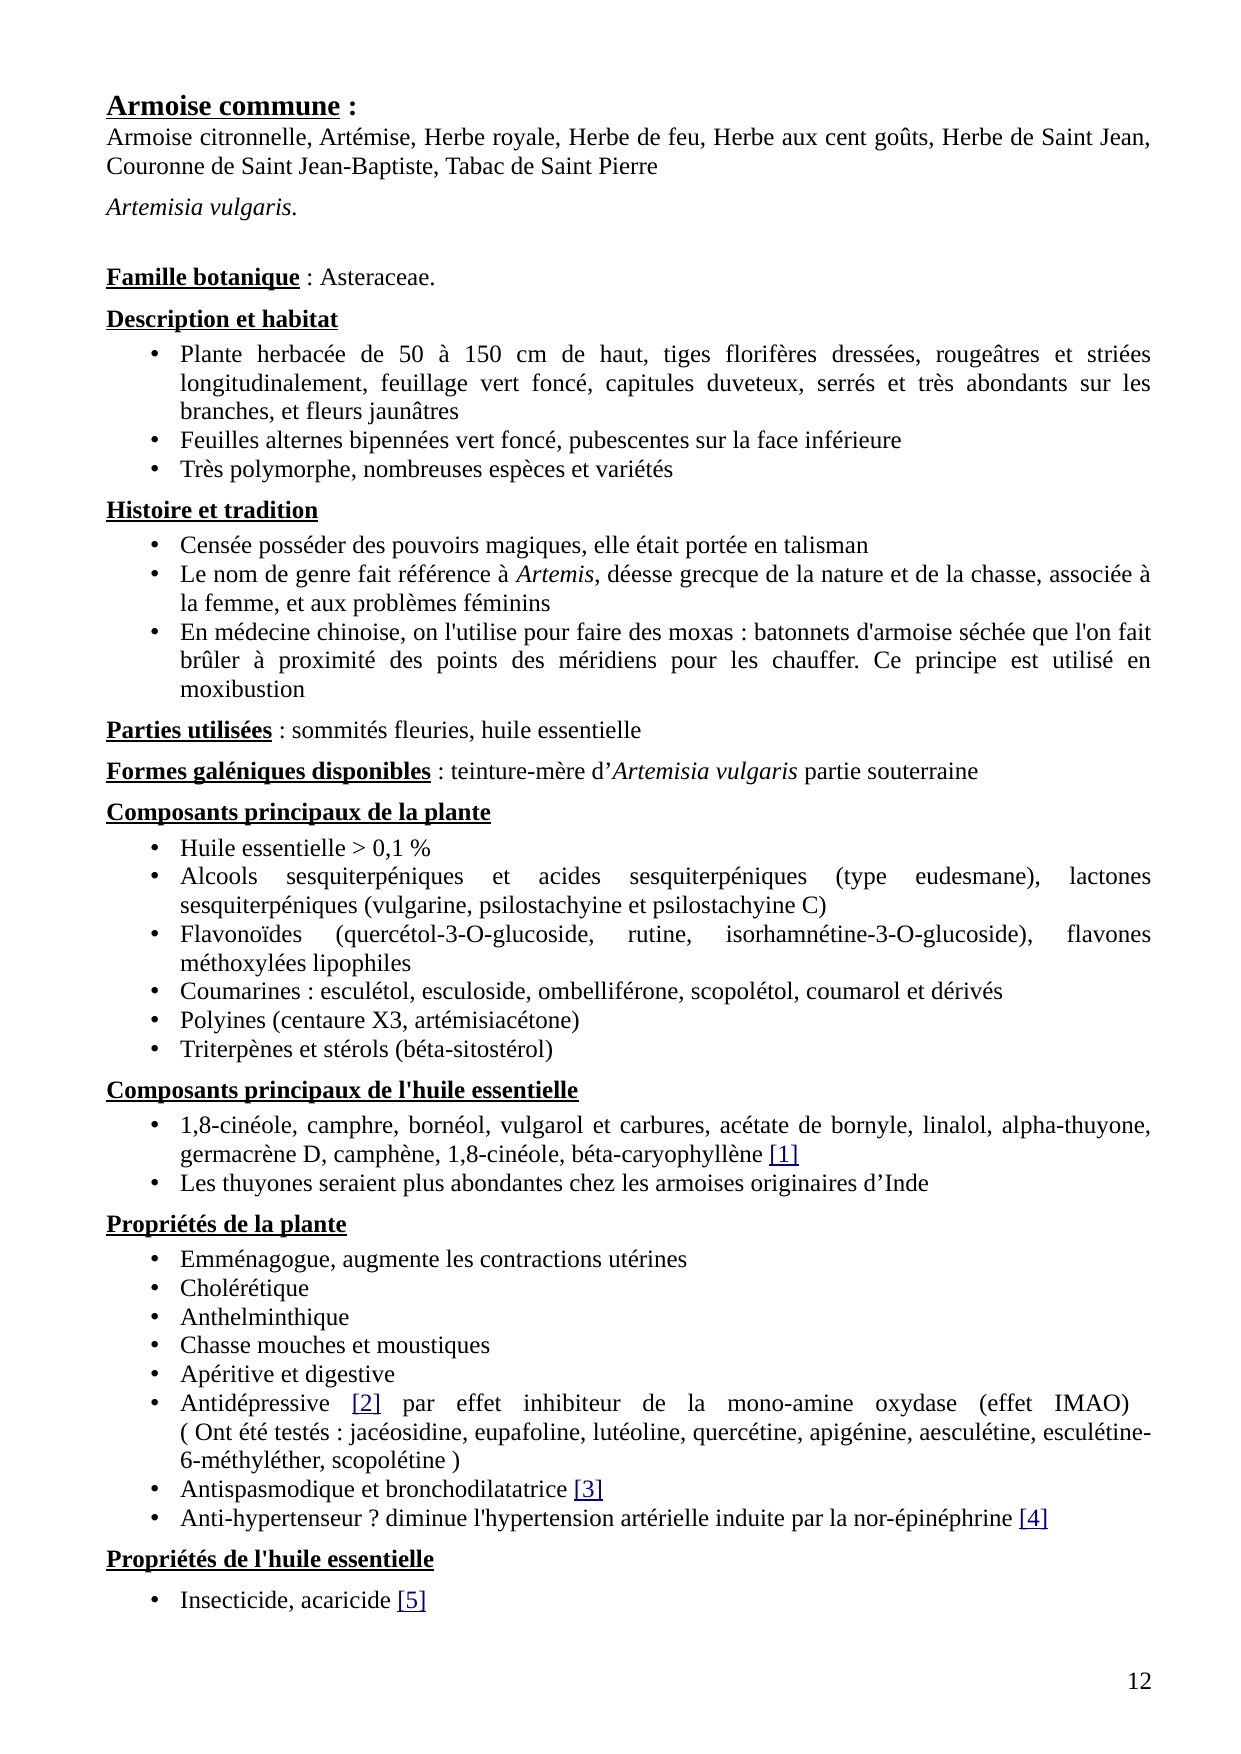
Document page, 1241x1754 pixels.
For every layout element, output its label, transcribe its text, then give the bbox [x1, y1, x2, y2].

subtitle Famille botanique : Asteraceae. [106, 262, 1152, 291]
list En médecine chinoise, on l'utilise pour faire des moxas : batonnets d'armoise séchée que l'on fait brûler à proximité des points des méridiens pour les chauffer. Ce principe est utilisé en moxibustion [150, 617, 1152, 703]
list Chasse mouches et moustiques [150, 1331, 1152, 1359]
list Anthelminthique [150, 1302, 1152, 1331]
list Polyines (centaure X3, artémisiacétone) [150, 1005, 1152, 1034]
text Artemisia vulgaris. [106, 192, 1152, 221]
subtitle Histoire et tradition [106, 495, 1152, 524]
list Plante herbacée de 50 à 150 cm de haut, tiges florifères dressées, rougeâtres et striées longitudinalement, feuillage vert foncé, capitules duveteux, serrés et très abondants sur les branches, et fleurs jaunâtres [150, 339, 1152, 425]
subtitle Composants principaux de la plante [106, 797, 1152, 826]
list Feuilles alternes bipennées vert foncé, pubescentes sur la face inférieure [150, 425, 1152, 454]
list Très polymorphe, nombreuses espèces et variétés [150, 454, 1152, 483]
list Le nom de genre fait référence à Artemis, déesse grecque de la nature et de la chasse, associée à la femme, et aux problèmes féminins [150, 559, 1152, 617]
subtitle Propriétés de l'huile essentielle [106, 1544, 1152, 1573]
list Apéritive et digestive [150, 1359, 1152, 1388]
subtitle Formes galéniques disponibles : teinture-mère d’Artemisia vulgaris partie souterraine [106, 756, 1152, 785]
list Cholérétique [150, 1273, 1152, 1302]
list Censée posséder des pouvoirs magiques, elle était portée en talisman [150, 530, 1152, 559]
list Les thuyones seraient plus abondantes chez les armoises originaires d’Inde [150, 1168, 1152, 1197]
text Armoise commune : Armoise citronnelle, Artémise, Herbe royale, Herbe de feu, Herbe aux cent goûts, Herbe de Saint Jean, Couronne de Saint Jean-Baptiste, Tabac de Saint Pierre [106, 88, 1152, 179]
subtitle Description et habitat [106, 304, 1152, 332]
list Triterpènes et stérols (béta-sitostérol) [150, 1034, 1152, 1063]
list Alcools sesquiterpéniques et acides sesquiterpéniques (type eudesmane), lactones sesquiterpéniques (vulgarine, psilostachyine et psilostachyine C) [150, 861, 1152, 919]
subtitle Parties utilisées : sommités fleuries, huile essentielle [106, 715, 1152, 744]
list Coumarines : esculétol, esculoside, ombelliférone, scopolétol, coumarol et dérivés [150, 976, 1152, 1005]
list Insecticide, acaricide [5] [150, 1586, 1152, 1614]
list Antidépressive [2] par effet inhibiteur de la mono-amine oxydase (effet IMAO) ( Ont été testés : jacéosidine, eupafoline, lutéoline, quercétine, apigénine, aesculétine, esculétine-6-méthyléther, scopolétine ) [150, 1388, 1152, 1474]
list Anti-hypertenseur ? diminue l'hypertension artérielle induite par la nor-épinéphrine [4] [150, 1503, 1152, 1532]
list Emménagogue, augmente les contractions utérines [150, 1244, 1152, 1273]
list 1,8-cinéole, camphre, bornéol, vulgarol et carbures, acétate de bornyle, linalol, alpha-thuyone, germacrène D, camphène, 1,8-cinéole, béta-caryophyllène [1] [150, 1110, 1152, 1168]
list Antispasmodique et bronchodilatatrice [3] [150, 1474, 1152, 1503]
list Huile essentielle > 0,1 % [150, 833, 1152, 861]
subtitle Propriétés de la plante [106, 1209, 1152, 1238]
subtitle Composants principaux de l'huile essentielle [106, 1075, 1152, 1104]
list Flavonoïdes (quercétol-3-O-glucoside, rutine, isorhamnétine-3-O-glucoside), flavones méthoxylées lipophiles [150, 919, 1152, 976]
